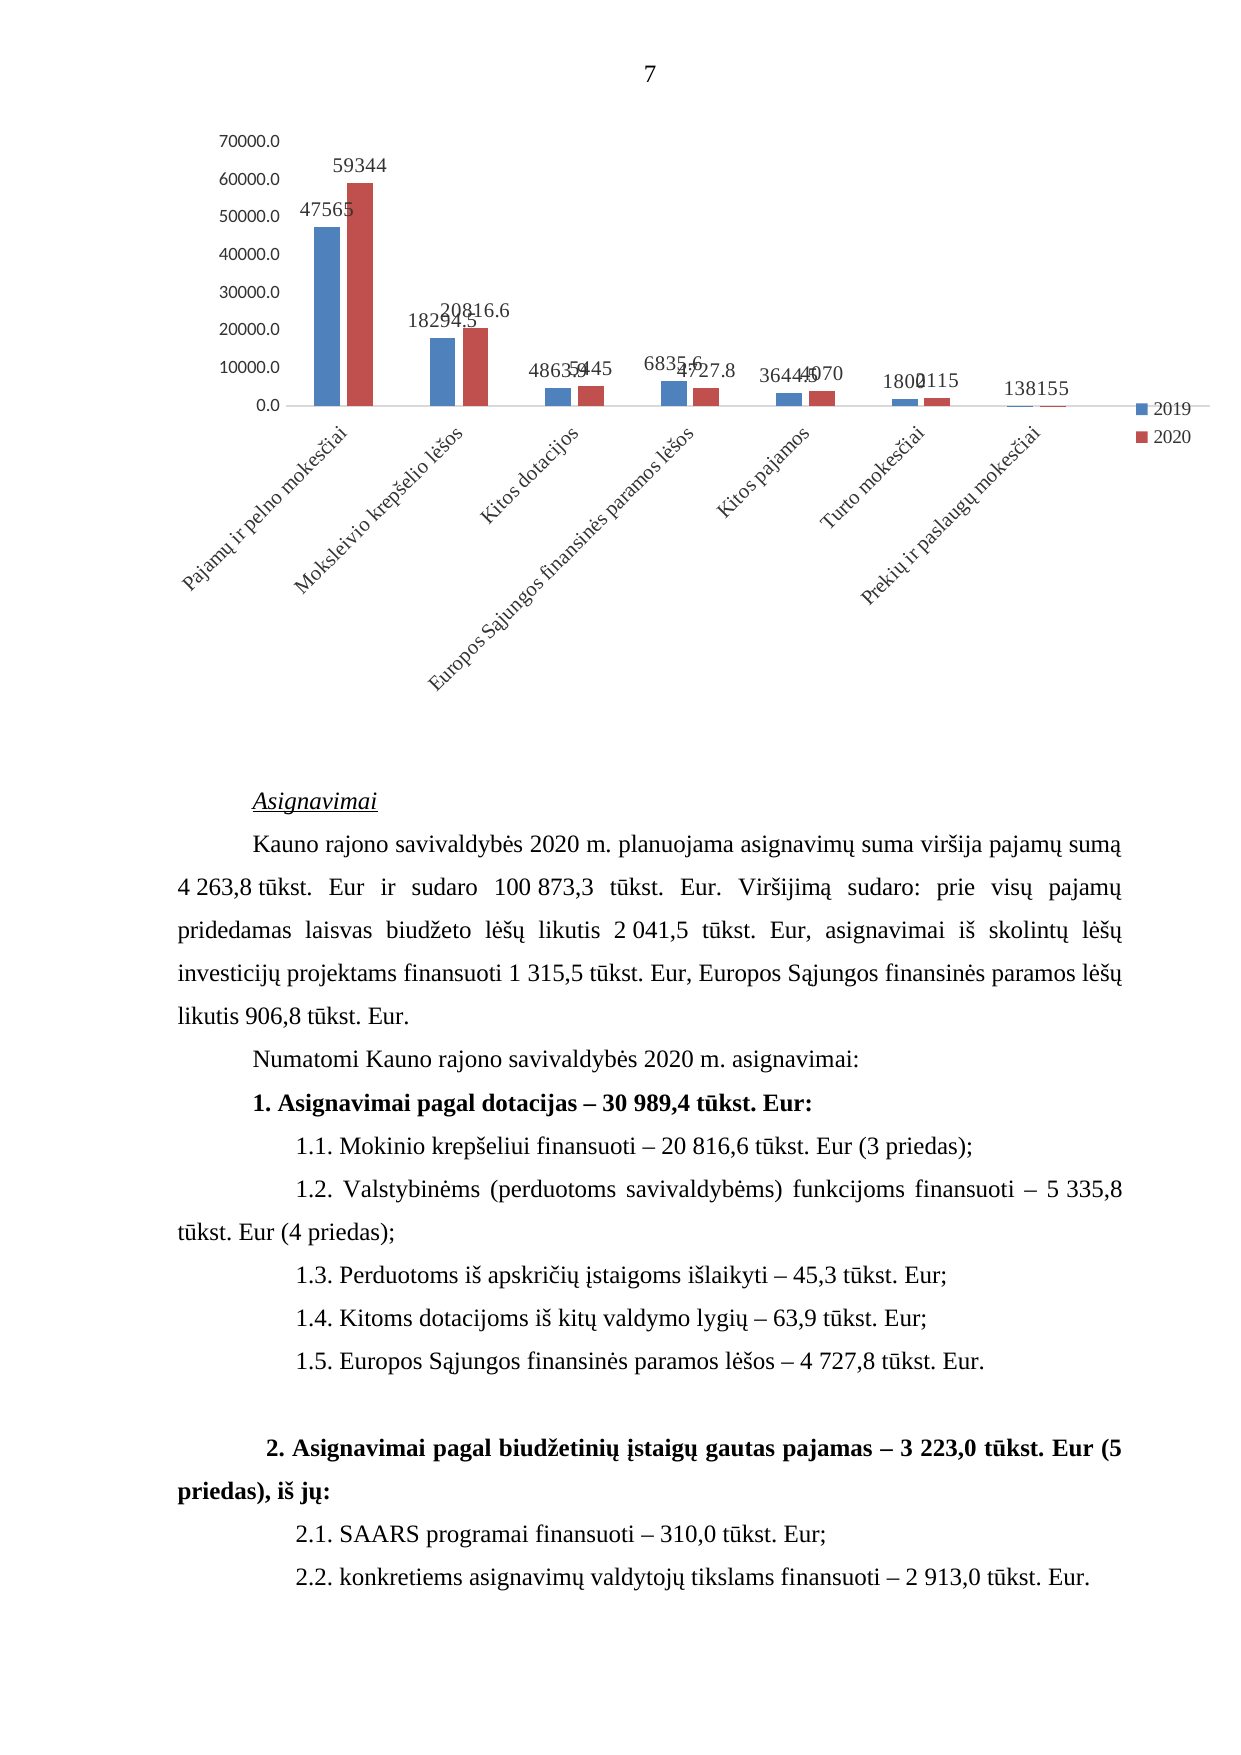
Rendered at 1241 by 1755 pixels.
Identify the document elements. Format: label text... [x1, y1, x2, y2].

text 1.4. Kitoms dotacijoms iš kitų valdymo lygių – 63,9 tūkst. Eur; [177, 1303, 1122, 1332]
text Asignavimai [177, 786, 1122, 814]
text 2. Asignavimai pagal biudžetinių įstaigų gautas pajamas – 3 223,0 tūkst. Eur (5 priedas), iš jų: [177, 1433, 1122, 1504]
text 2.1. SAARS programai finansuoti – 310,0 tūkst. Eur; [177, 1519, 1122, 1548]
text 1.5. Europos Sąjungos finansinės paramos lėšos – 4 727,8 tūkst. Eur. [177, 1346, 1122, 1375]
text 2.2. konkretiems asignavimų valdytojų tikslams finansuoti – 2 913,0 tūkst. Eur. [177, 1562, 1122, 1591]
text 1. Asignavimai pagal dotacijas – 30 989,4 tūkst. Eur: [177, 1088, 1137, 1116]
text 1.2. Valstybinėms (perduotoms savivaldybėms) funkcijoms finansuoti – 5 335,8 tūkst. Eur (4 priedas); [177, 1174, 1122, 1246]
text Numatomi Kauno rajono savivaldybės 2020 m. asignavimai: [177, 1044, 1122, 1073]
text 1.1. Mokinio krepšeliui finansuoti – 20 816,6 tūkst. Eur (3 priedas); [177, 1131, 1122, 1159]
text 1.3. Perduotoms iš apskričių įstaigoms išlaikyti – 45,3 tūkst. Eur; [177, 1260, 1122, 1289]
text Kauno rajono savivaldybės 2020 m. planuojama asignavimų suma viršija pajamų sumą 4 263,8 tūkst. Eur ir sudaro 100 873,3 tūkst. Eur. Viršijimą sudaro: prie visų pajamų pridedamas laisvas biudžeto lėšų likutis 2 041,5 tūkst. Eur, asignavimai iš skolintų lėšų investicijų projektams finansuoti 1 315,5 tūkst. Eur, Europos Sąjungos finansinės paramos lėšų likutis 906,8 tūkst. Eur. [177, 829, 1122, 1030]
